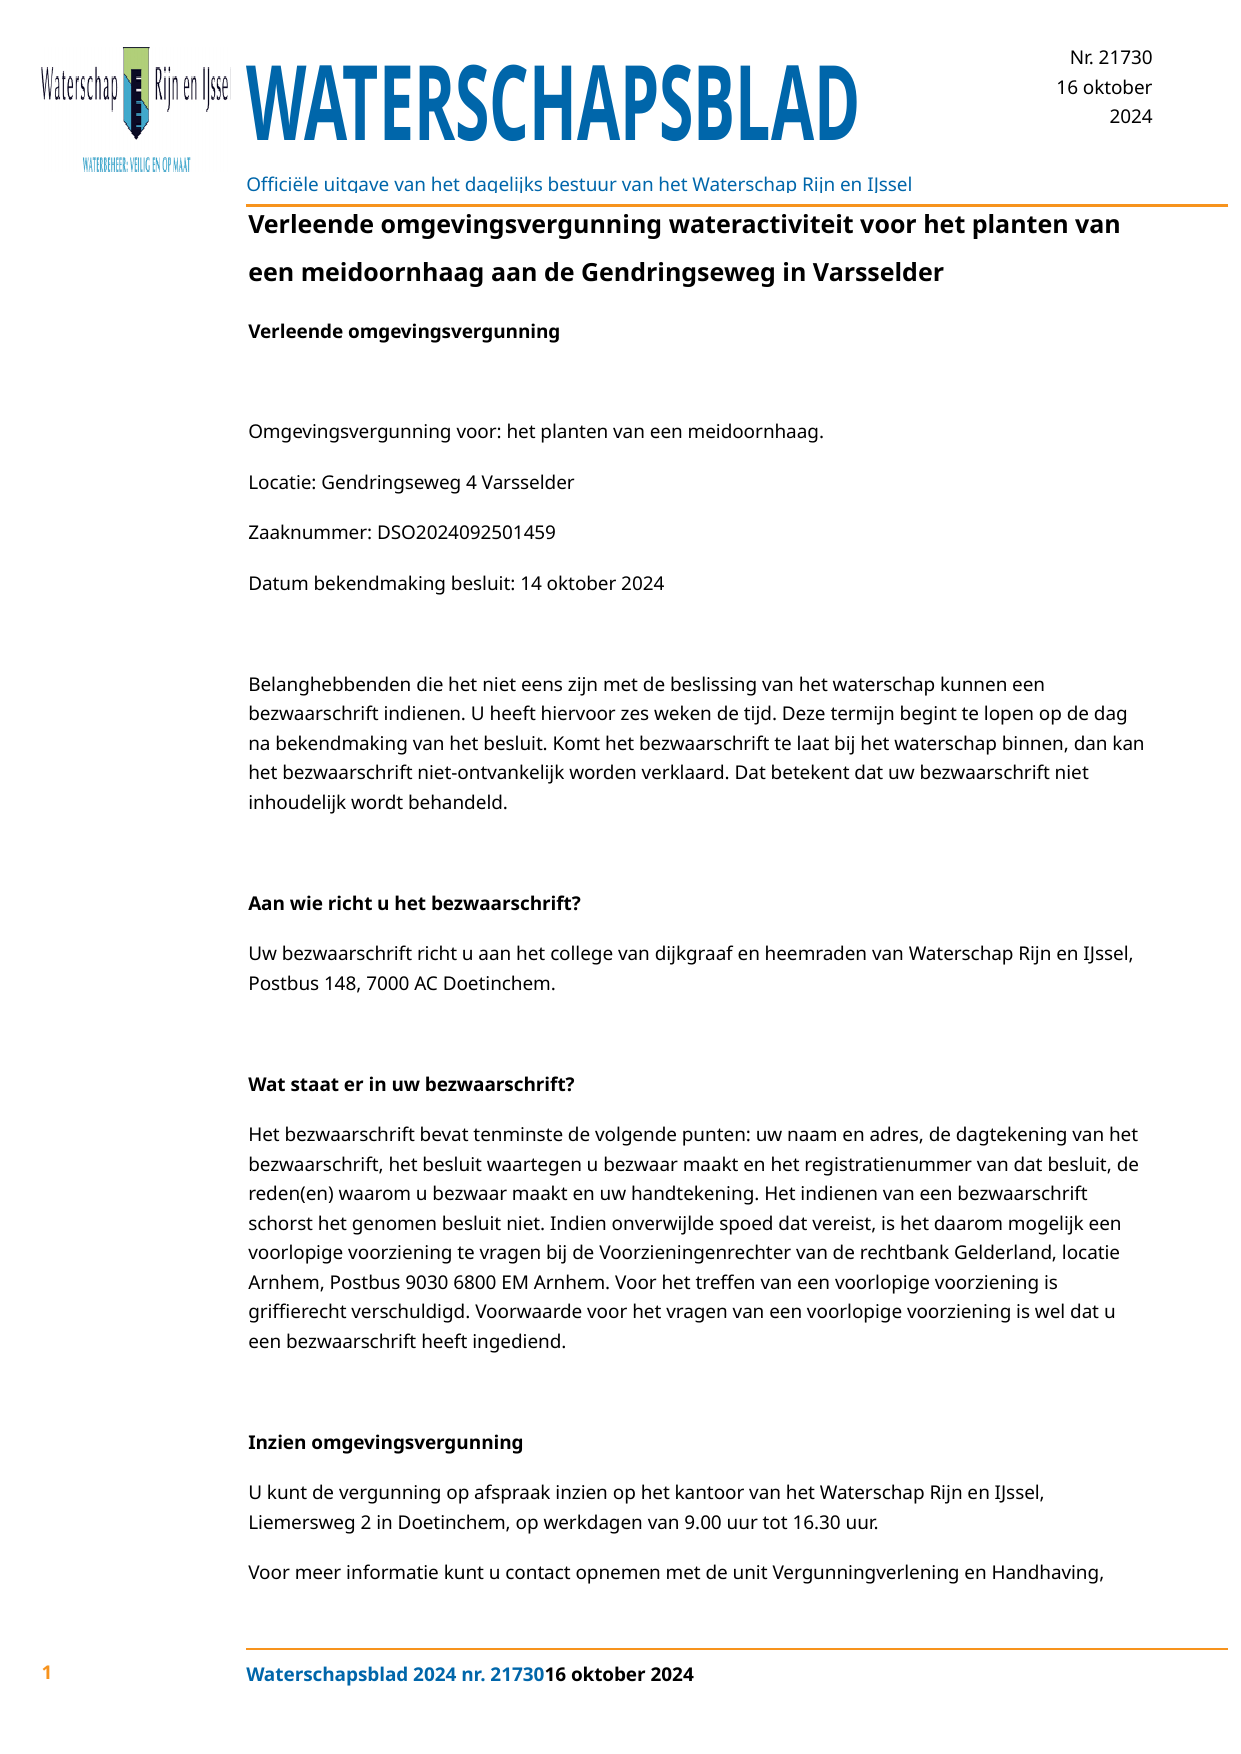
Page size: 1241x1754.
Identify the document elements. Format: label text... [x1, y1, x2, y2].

text Datum bekendmaking besluit: 14 oktober 2024 [248, 570, 1152, 596]
text Het bezwaarschrift bevat tenminste de volgende punten: uw naam en adres, de dagtekening van het bezwaarschrift, het besluit waartegen u bezwaar maakt en het registratienummer van dat besluit, de reden(en) waarom u bezwaar maakt en uw handtekening. Het indienen van een bezwaarschrift schorst het genomen besluit niet. Indien onverwijlde spoed dat vereist, is het daarom mogelijk een voorlopige voorziening te vragen bij de Voorzieningenrechter van de rechtbank Gelderland, locatie Arnhem, Postbus 9030 6800 EM Arnhem. Voor het treffen van een voorlopige voorziening is griffierecht verschuldigd. Voorwaarde voor het vragen van een voorlopige voorziening is wel dat u een bezwaarschrift heeft ingediend. [248, 1121, 1152, 1354]
text Wat staat er in uw bezwaarschrift? [248, 1071, 1152, 1097]
text Verleende omgevingsvergunning [248, 318, 1152, 344]
text Zaaknummer: DSO2024092501459 [248, 519, 1152, 545]
text Belanghebbenden die het niet eens zijn met de beslissing van het waterschap kunnen een bezwaarschrift indienen. U heeft hiervoor zes weken de tijd. Deze termijn begint te lopen op de dag na bekendmaking van het besluit. Komt het bezwaarschrift te laat bij het waterschap binnen, dan kan het bezwaarschrift niet-ontvankelijk worden verklaard. Dat betekent dat uw bezwaarschrift niet inhoudelijk wordt behandeld. [248, 671, 1152, 815]
text U kunt de vergunning op afspraak inzien op het kantoor van het Waterschap Rijn en IJssel, Liemersweg 2 in Doetinchem, op werkdagen van 9.00 uur tot 16.30 uur. [248, 1479, 1152, 1535]
text Omgevingsvergunning voor: het planten van een meidoornhaag. [248, 419, 1152, 444]
text Uw bezwaarschrift richt u aan het college van dijkgraaf en heemraden van Waterschap Rijn en IJssel, Postbus 148, 7000 AC Doetinchem. [248, 940, 1152, 996]
text Aan wie richt u het bezwaarschrift? [248, 890, 1152, 916]
text Inzien omgevingsvergunning [248, 1429, 1152, 1455]
text Voor meer informatie kunt u contact opnemen met de unit Vergunningverlening en Handhaving, [248, 1559, 1152, 1585]
text Locatie: Gendringseweg 4 Varsselder [248, 469, 1152, 495]
picture [41, 47, 231, 172]
text Verleende omgevingsvergunning wateractiviteit voor het planten van een meidoornhaag aan de Gendringseweg in Varsselder [248, 207, 1152, 288]
